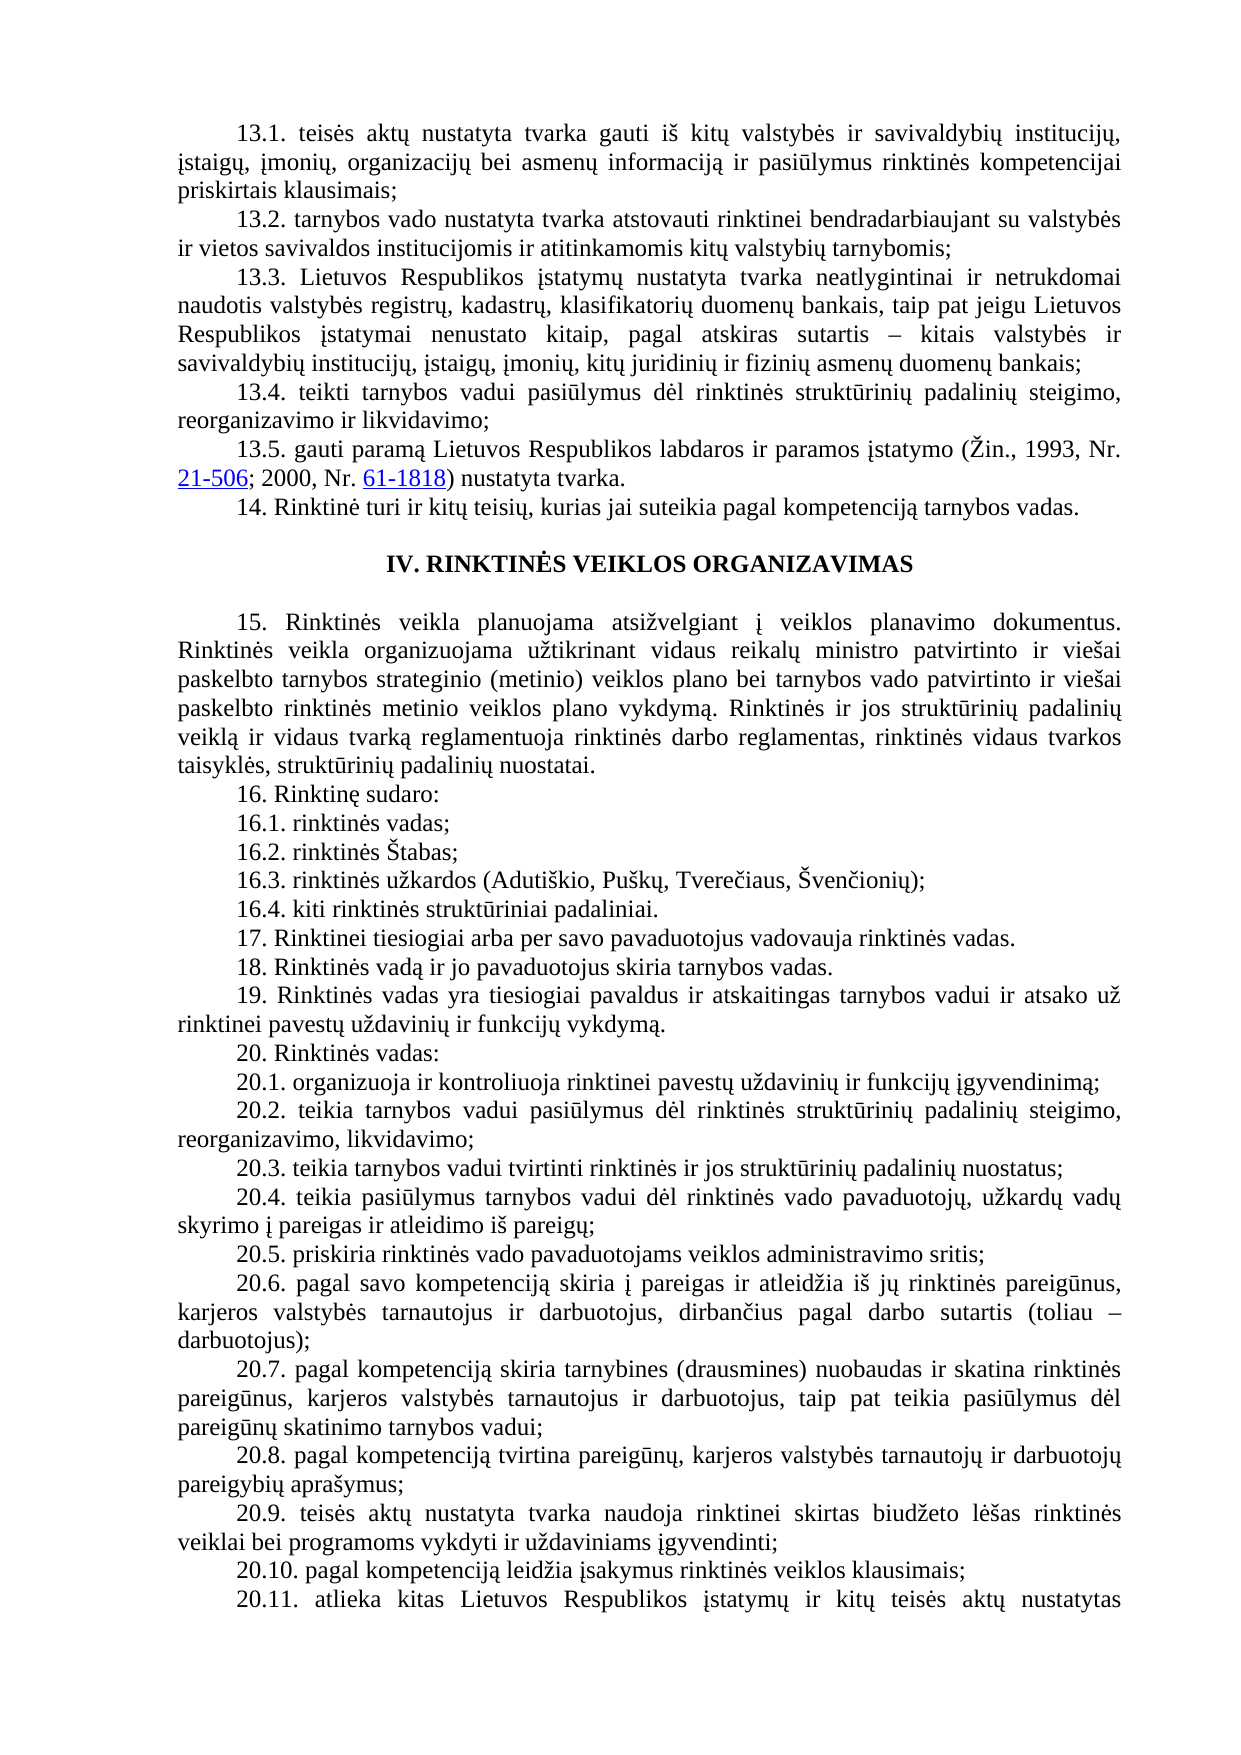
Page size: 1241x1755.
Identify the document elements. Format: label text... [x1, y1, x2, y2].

text 16.3. rinktinės užkardos (Adutiškio, Puškų, Tverečiaus, Švenčionių); [177, 866, 1122, 894]
text 13.1. teisės aktų nustatyta tvarka gauti iš kitų valstybės ir savivaldybių institucijų, įstaigų, įmonių, organizacijų bei asmenų informaciją ir pasiūlymus rinktinės kompetencijai priskirtais klausimais; [177, 118, 1122, 204]
text 20.8. pagal kompetenciją tvirtina pareigūnų, karjeros valstybės tarnautojų ir darbuotojų pareigybių aprašymus; [177, 1441, 1122, 1498]
text 20.4. teikia pasiūlymus tarnybos vadui dėl rinktinės vado pavaduotojų, užkardų vadų skyrimo į pareigas ir atleidimo iš pareigų; [177, 1182, 1122, 1239]
text 18. Rinktinės vadą ir jo pavaduotojus skiria tarnybos vadas. [177, 952, 1122, 981]
text 14. Rinktinė turi ir kitų teisių, kurias jai suteikia pagal kompetenciją tarnybos vadas. [177, 492, 1122, 521]
text 16.2. rinktinės Štabas; [177, 837, 1122, 866]
text 20.9. teisės aktų nustatyta tvarka naudoja rinktinei skirtas biudžeto lėšas rinktinės veiklai bei programoms vykdyti ir uždaviniams įgyvendinti; [177, 1498, 1122, 1556]
text 20.3. teikia tarnybos vadui tvirtinti rinktinės ir jos struktūrinių padalinių nuostatus; [177, 1153, 1122, 1182]
text 13.3. Lietuvos Respublikos įstatymų nustatyta tvarka neatlygintinai ir netrukdomai naudotis valstybės registrų, kadastrų, klasifikatorių duomenų bankais, taip pat jeigu Lietuvos Respublikos įstatymai nenustato kitaip, pagal atskiras sutartis – kitais valstybės ir savivaldybių institucijų, įstaigų, įmonių, kitų juridinių ir fizinių asmenų duomenų bankais; [177, 262, 1122, 377]
text 20.7. pagal kompetenciją skiria tarnybines (drausmines) nuobaudas ir skatina rinktinės pareigūnus, karjeros valstybės tarnautojus ir darbuotojus, taip pat teikia pasiūlymus dėl pareigūnų skatinimo tarnybos vadui; [177, 1354, 1122, 1441]
text 16.4. kiti rinktinės struktūriniai padaliniai. [177, 894, 1122, 923]
text 20.11. atlieka kitas Lietuvos Respublikos įstatymų ir kitų teisės aktų nustatytas [177, 1584, 1122, 1613]
text 13.4. teikti tarnybos vadui pasiūlymus dėl rinktinės struktūrinių padalinių steigimo, reorganizavimo ir likvidavimo; [177, 377, 1122, 434]
text IV. RINKTINĖS VEIKLOS ORGANIZAVIMAS [177, 549, 1122, 578]
text 16. Rinktinę sudaro: [177, 779, 1122, 808]
text 20.10. pagal kompetenciją leidžia įsakymus rinktinės veiklos klausimais; [177, 1556, 1122, 1584]
text 20. Rinktinės vadas: [177, 1038, 1122, 1067]
text 15. Rinktinės veikla planuojama atsižvelgiant į veiklos planavimo dokumentus. Rinktinės veikla organizuojama užtikrinant vidaus reikalų ministro patvirtinto ir viešai paskelbto tarnybos strateginio (metinio) veiklos plano bei tarnybos vado patvirtinto ir viešai paskelbto rinktinės metinio veiklos plano vykdymą. Rinktinės ir jos struktūrinių padalinių veiklą ir vidaus tvarką reglamentuoja rinktinės darbo reglamentas, rinktinės vidaus tvarkos taisyklės, struktūrinių padalinių nuostatai. [177, 607, 1122, 779]
text 20.6. pagal savo kompetenciją skiria į pareigas ir atleidžia iš jų rinktinės pareigūnus, karjeros valstybės tarnautojus ir darbuotojus, dirbančius pagal darbo sutartis (toliau – darbuotojus); [177, 1268, 1122, 1354]
text 20.5. priskiria rinktinės vado pavaduotojams veiklos administravimo sritis; [177, 1239, 1122, 1268]
text 20.1. organizuoja ir kontroliuoja rinktinei pavestų uždavinių ir funkcijų įgyvendinimą; [177, 1067, 1122, 1096]
text 13.5. gauti paramą Lietuvos Respublikos labdaros ir paramos įstatymo (Žin., 1993, Nr. 21-506; 2000, Nr. 61-1818) nustatyta tvarka. [177, 434, 1122, 492]
text 17. Rinktinei tiesiogiai arba per savo pavaduotojus vadovauja rinktinės vadas. [177, 923, 1122, 952]
text 16.1. rinktinės vadas; [177, 808, 1122, 837]
text 20.2. teikia tarnybos vadui pasiūlymus dėl rinktinės struktūrinių padalinių steigimo, reorganizavimo, likvidavimo; [177, 1096, 1122, 1153]
text 13.2. tarnybos vado nustatyta tvarka atstovauti rinktinei bendradarbiaujant su valstybės ir vietos savivaldos institucijomis ir atitinkamomis kitų valstybių tarnybomis; [177, 204, 1122, 262]
text 19. Rinktinės vadas yra tiesiogiai pavaldus ir atskaitingas tarnybos vadui ir atsako už rinktinei pavestų uždavinių ir funkcijų vykdymą. [177, 981, 1122, 1038]
